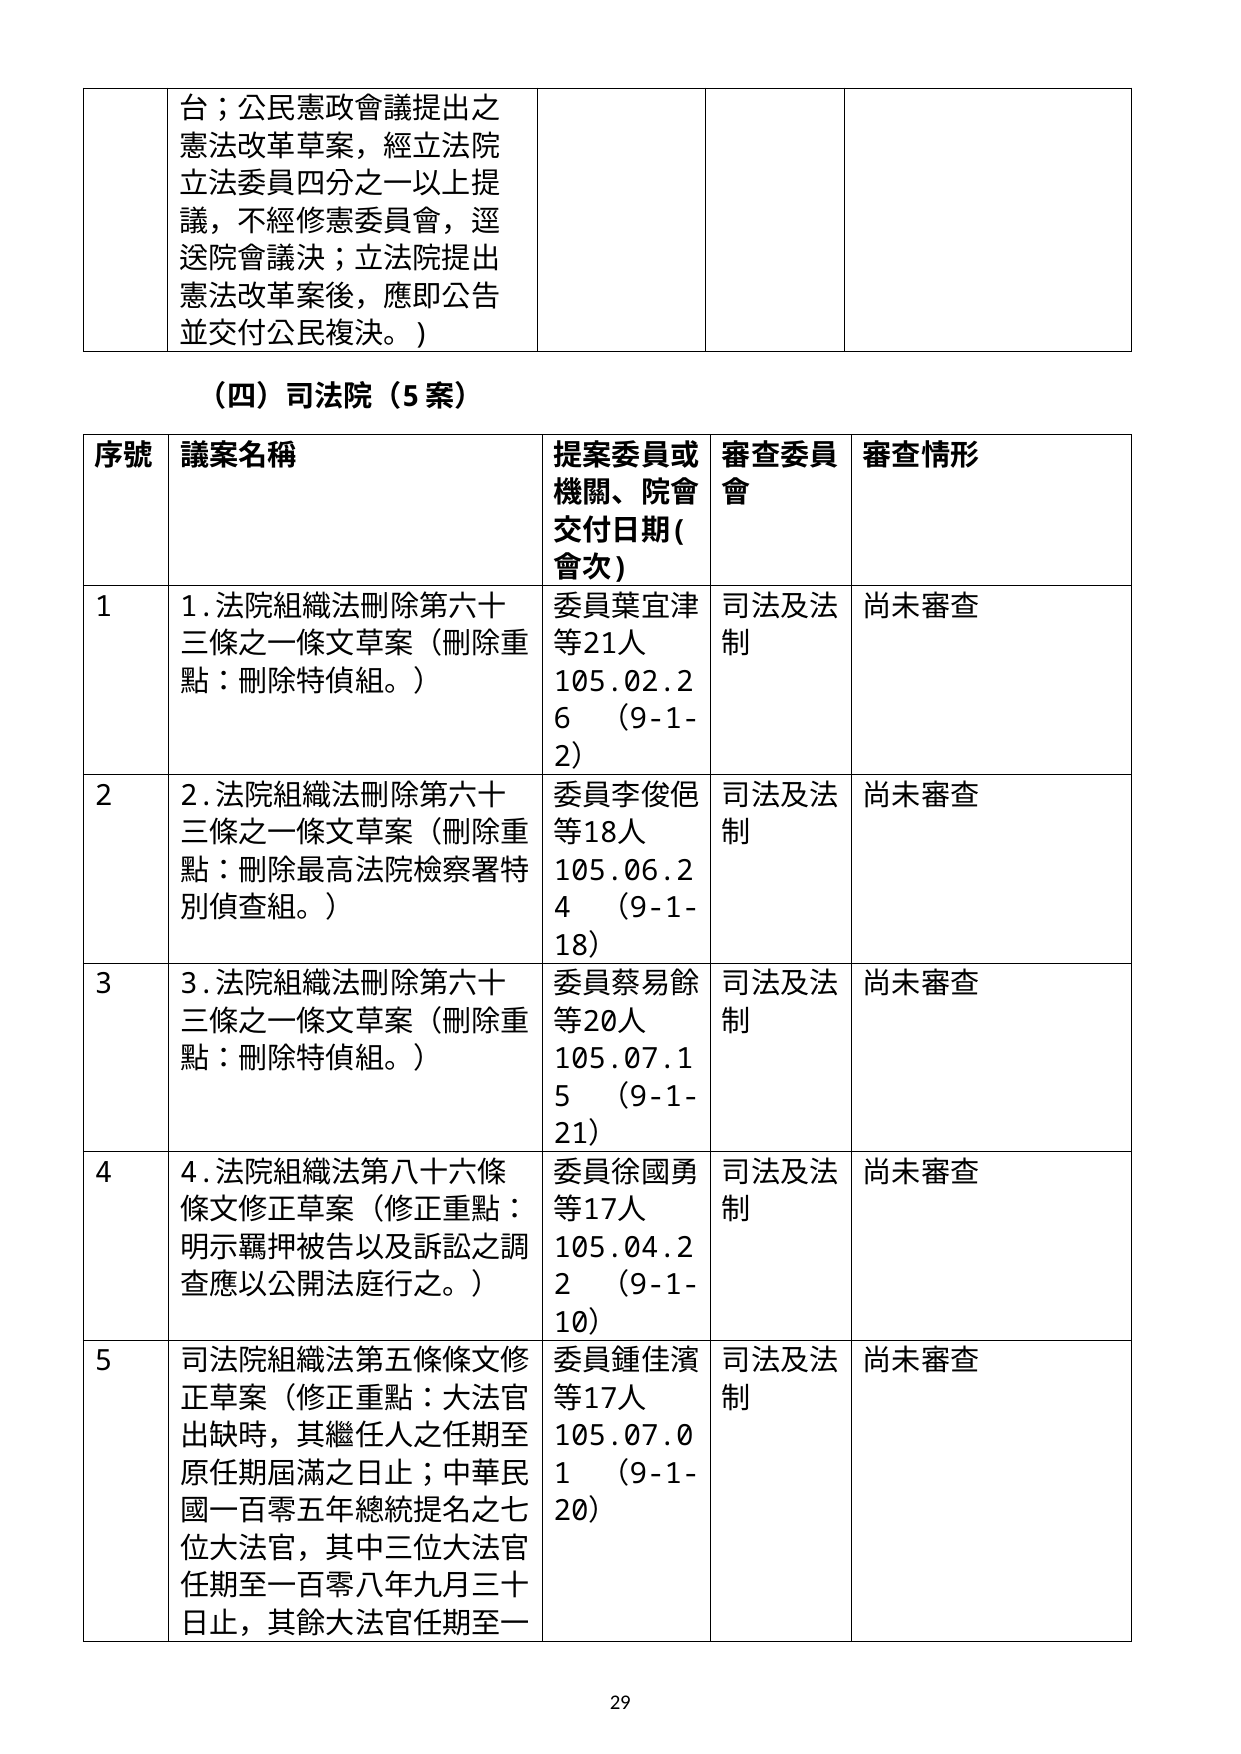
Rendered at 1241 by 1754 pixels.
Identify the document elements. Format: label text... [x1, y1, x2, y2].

table_cell [845, 89, 1131, 351]
table_cell 司法及法制 [711, 964, 851, 1151]
table_cell 尚未審查 [852, 964, 1131, 1151]
table_cell 司法及法制 [711, 1152, 851, 1339]
table_cell 尚未審查 [852, 1152, 1131, 1339]
table_cell 3.法院組織法刪除第六十三條之一條文草案（刪除重點：刪除特偵組。） [169, 964, 542, 1151]
table_cell 委員鍾佳濱等17人 105.07.01 （9-1-20） [543, 1341, 710, 1641]
table_cell 2 [84, 775, 168, 962]
table_cell 司法及法制 [711, 1341, 851, 1641]
table_cell 司法院組織法第五條條文修正草案（修正重點：大法官出缺時，其繼任人之任期至原任期屆滿之日止；中華民國一百零五年總統提名之七位大法官，其中三位大法官任期至一百零八年九月三十日止，其餘大法官任期至一 [169, 1341, 542, 1641]
table_cell 委員李俊俋等18人 105.06.24 （9-1-18） [543, 775, 710, 962]
table_cell 1.法院組織法刪除第六十三條之一條文草案（刪除重點：刪除特偵組。） [169, 586, 542, 774]
table_cell 尚未審查 [852, 1341, 1131, 1641]
table_cell [706, 89, 844, 351]
table_cell 2.法院組織法刪除第六十三條之一條文草案（刪除重點：刪除最高法院檢察署特別偵查組。） [169, 775, 542, 962]
table_header 審查情形 [852, 435, 1131, 585]
table_cell 4 [84, 1152, 168, 1339]
table_cell 尚未審查 [852, 775, 1131, 962]
table_cell 委員蔡易餘等20人 105.07.15 （9-1-21） [543, 964, 710, 1151]
table_header 議案名稱 [169, 435, 542, 585]
table_cell 委員葉宜津等21人 105.02.26 （9-1-2） [543, 586, 710, 774]
table_header 審查委員會 [711, 435, 851, 585]
table_cell 5 [84, 1341, 168, 1641]
table_cell [538, 89, 705, 351]
table_header 序號 [84, 435, 168, 585]
table_cell 1 [84, 586, 168, 774]
text （四）司法院（5案） [75, 372, 1165, 414]
table_cell 司法及法制 [711, 775, 851, 962]
table_cell 尚未審查 [852, 586, 1131, 774]
table_cell 委員徐國勇等17人 105.04.22 （9-1-10） [543, 1152, 710, 1339]
table_header 提案委員或機關、院會交付日期(會次) [543, 435, 710, 585]
table_cell 台；公民憲政會議提出之憲法改革草案，經立法院立法委員四分之一以上提議，不經修憲委員會，逕送院會議決；立法院提出憲法改革案後，應即公告並交付公民複決。) [168, 89, 537, 351]
table_cell 4.法院組織法第八十六條條文修正草案（修正重點：明示羈押被告以及訴訟之調查應以公開法庭行之。） [169, 1152, 542, 1339]
table_cell 司法及法制 [711, 586, 851, 774]
table_cell [84, 89, 167, 351]
table_cell 3 [84, 964, 168, 1151]
